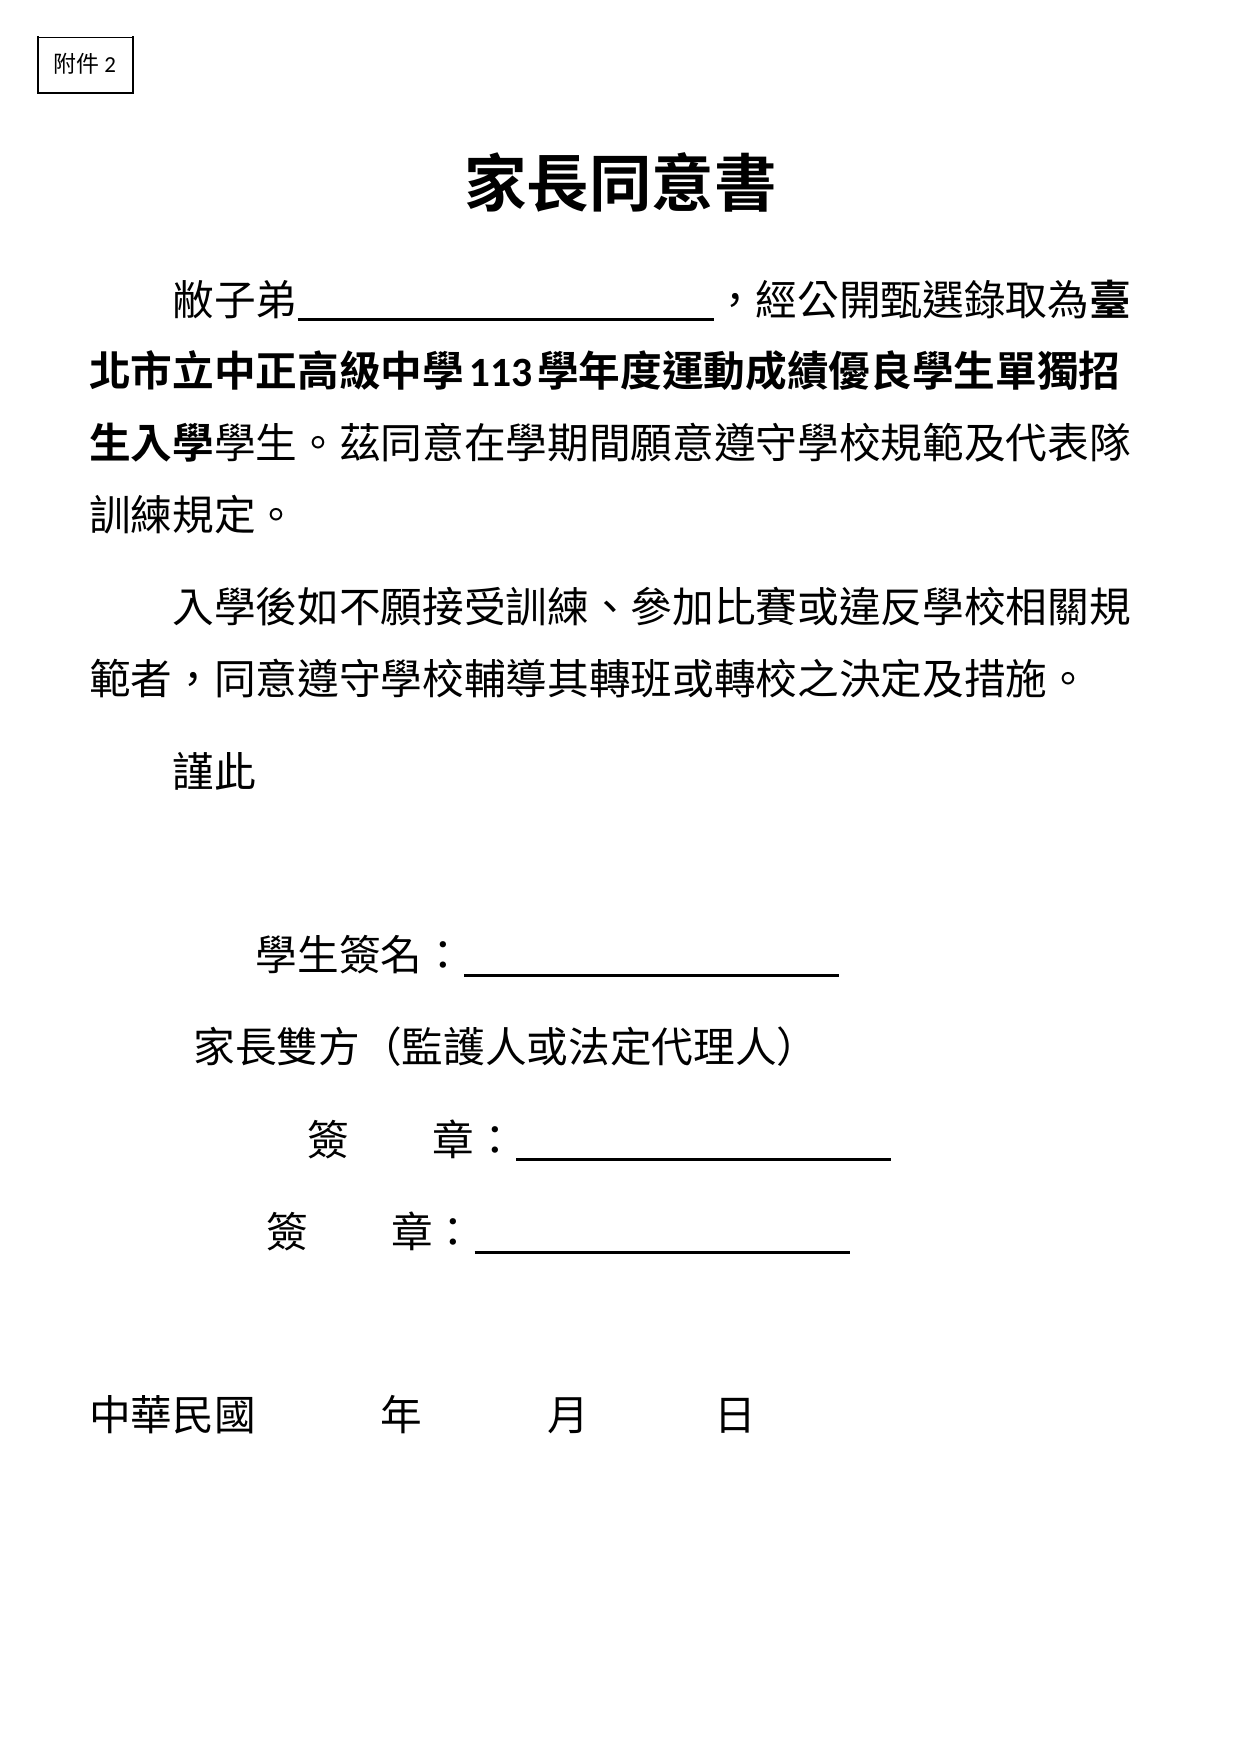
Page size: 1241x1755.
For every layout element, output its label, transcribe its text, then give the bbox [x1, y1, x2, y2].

text 中華民國 年 月 日 [89, 1371, 1151, 1433]
text 簽 章： [89, 1187, 1151, 1250]
text 簽 章： [89, 1095, 1151, 1158]
text [39, 38, 132, 92]
text 學生簽名： [89, 911, 1151, 973]
text 入學後如不願接受訓練、參加比賽或違反學校相關規範者，同意遵守學校輔導其轉班或轉校之決定及措施。 [89, 563, 1151, 697]
text 家長雙方（監護人或法定代理人） [89, 1003, 1151, 1065]
text 謹此 [89, 727, 1151, 790]
text 附件2 [54, 46, 117, 79]
text 家長同意書 [89, 106, 1151, 231]
text 敝子弟 ，經公開甄選錄取為臺北市立中正高級中學113學年度運動成績優良學生單獨招生入學學生。茲同意在學期間願意遵守學校規範及代表隊訓練規定。 [89, 255, 1151, 533]
